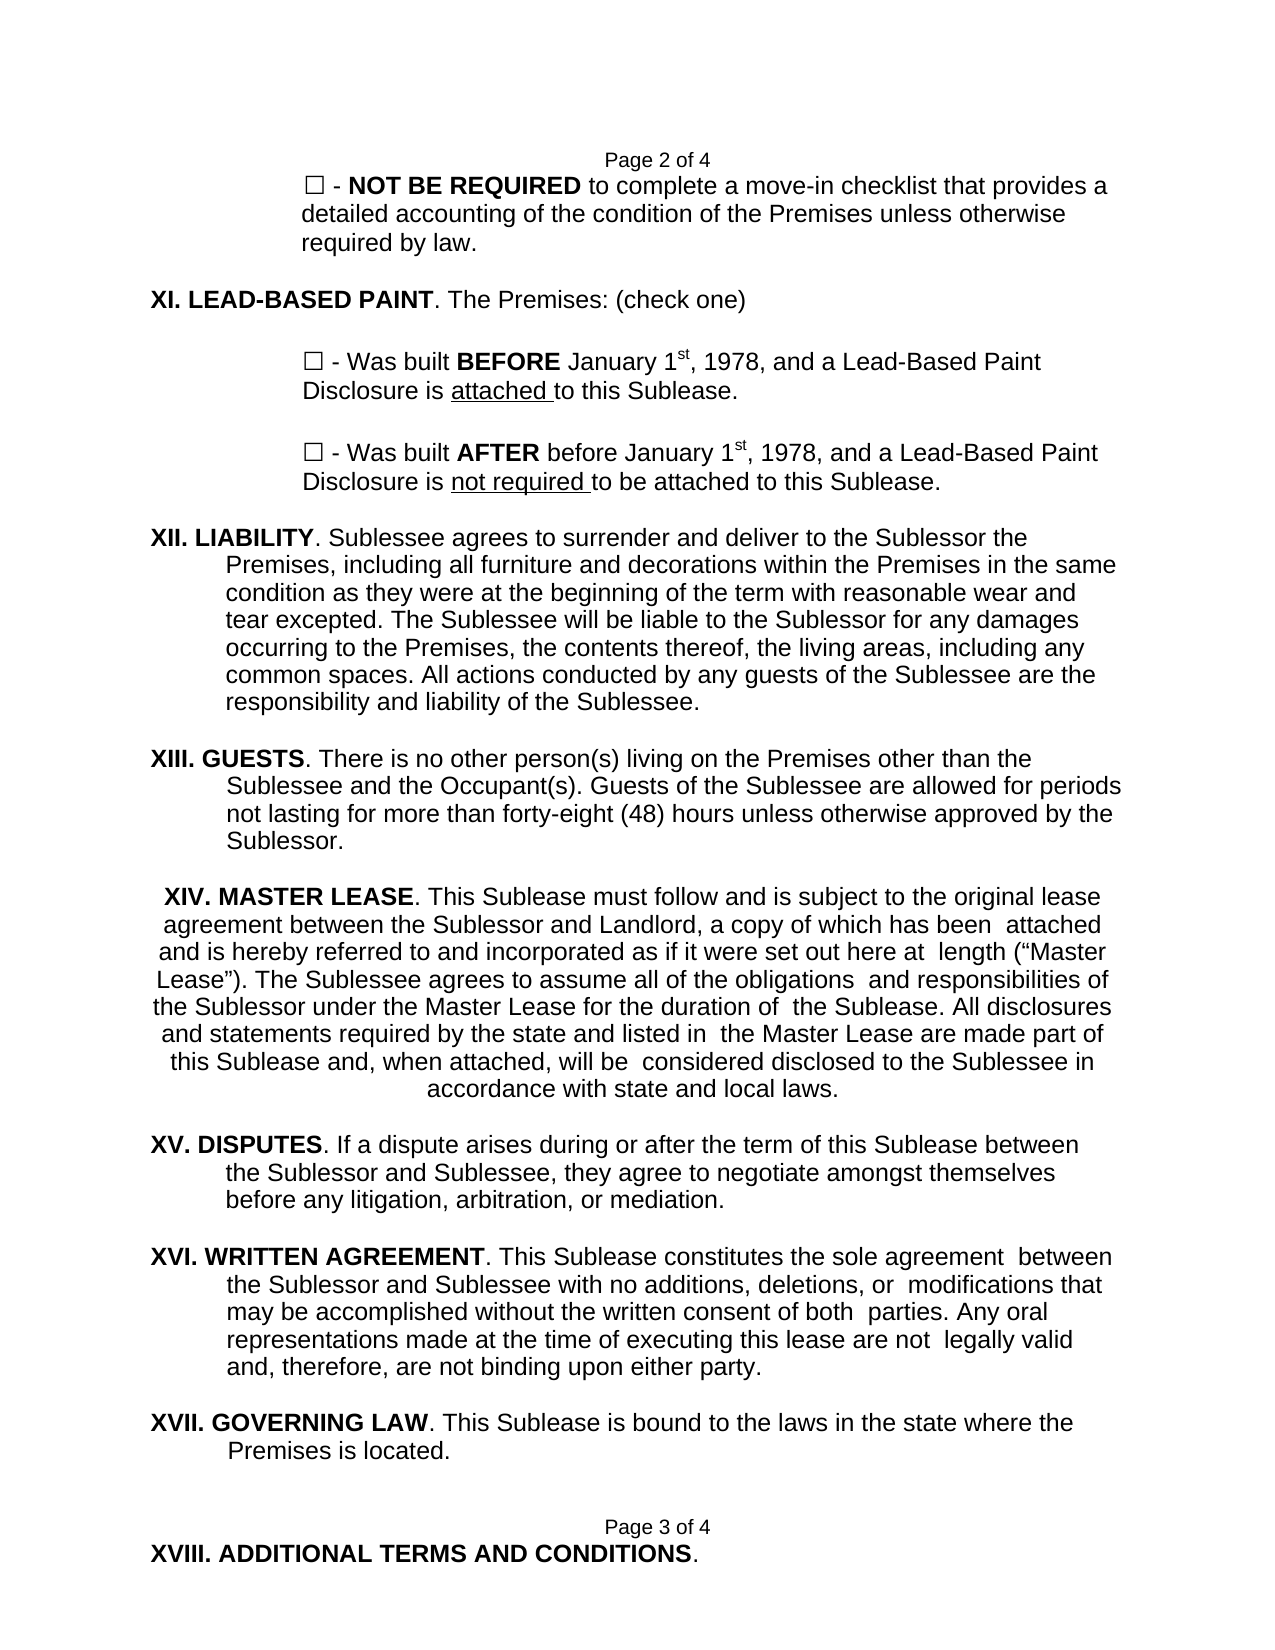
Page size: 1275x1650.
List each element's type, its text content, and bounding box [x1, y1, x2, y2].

text XV. DISPUTES. If a dispute arises during or after the term of this Sublease between the Sublessor and Sublessee, they agree to negotiate amongst themselves before any litigation, arbitration, or mediation. [150, 1132, 1114, 1214]
text XVII. GOVERNING LAW. This Sublease is bound to the laws in the state where the Premises is located. [150, 1410, 1096, 1464]
text XIII. GUESTS. There is no other person(s) living on the Premises other than the Sublessee and the Occupant(s). Guests of the Sublessee are allowed for periods not lasting for more than forty-eight (48) hours unless otherwise approved by the Sublessor. [150, 745, 1129, 855]
text ☐ - NOT BE REQUIRED to complete a move-in checklist that provides a detailed accounting of the condition of the Premises unless otherwise required by law. [301, 172, 1115, 256]
text Page 2 of 4 [150, 148, 1165, 172]
text Page 3 of 4 [150, 1514, 1165, 1538]
text XVI. WRITTEN AGREEMENT. This Sublease constitutes the sole agreement between the Sublessor and Sublessee with no additions, deletions, or modifications that may be accomplished without the written consent of both parties. Any oral representations made at the time of executing this lease are not legally valid and, therefore, are not binding upon either party. [150, 1244, 1124, 1381]
text XIV. MASTER LEASE. This Sublease must follow and is subject to the original lease agreement between the Sublessor and Landlord, a copy of which has been attached and is hereby referred to and incorporated as if it were set out here at length (“Master Lease”). The Sublessee agrees to assume all of the obligations and responsibilities of the Sublessor under the Master Lease for the duration of the Sublease. All disclosures and statements required by the state and listed in the Master Lease are made part of this Sublease and, when attached, will be considered disclosed to the Sublessee in accordance with state and local laws. [150, 884, 1116, 1103]
text XVIII. ADDITIONAL TERMS AND CONDITIONS. [150, 1538, 1165, 1567]
text XII. LIABILITY. Sublessee agrees to surrender and deliver to the Sublessor the Premises, including all furniture and decorations within the Premises in the same condition as they were at the beginning of the term with reasonable wear and tear excepted. The Sublessee will be liable to the Sublessor for any damages occurring to the Premises, the contents thereof, the living areas, including any common spaces. All actions conducted by any guests of the Sublessee are the responsibility and liability of the Sublessee. [150, 524, 1124, 716]
text ☐ - Was built AFTER before January 1st, 1978, and a Lead-Based Paint Disclosure is not required to be attached to this Sublease. [302, 437, 1104, 496]
text ☐ - Was built BEFORE January 1st, 1978, and a Lead-Based Paint Disclosure is attached to this Sublease. [302, 346, 1046, 404]
text XI. LEAD-BASED PAINT. The Premises: (check one) [150, 285, 1165, 314]
